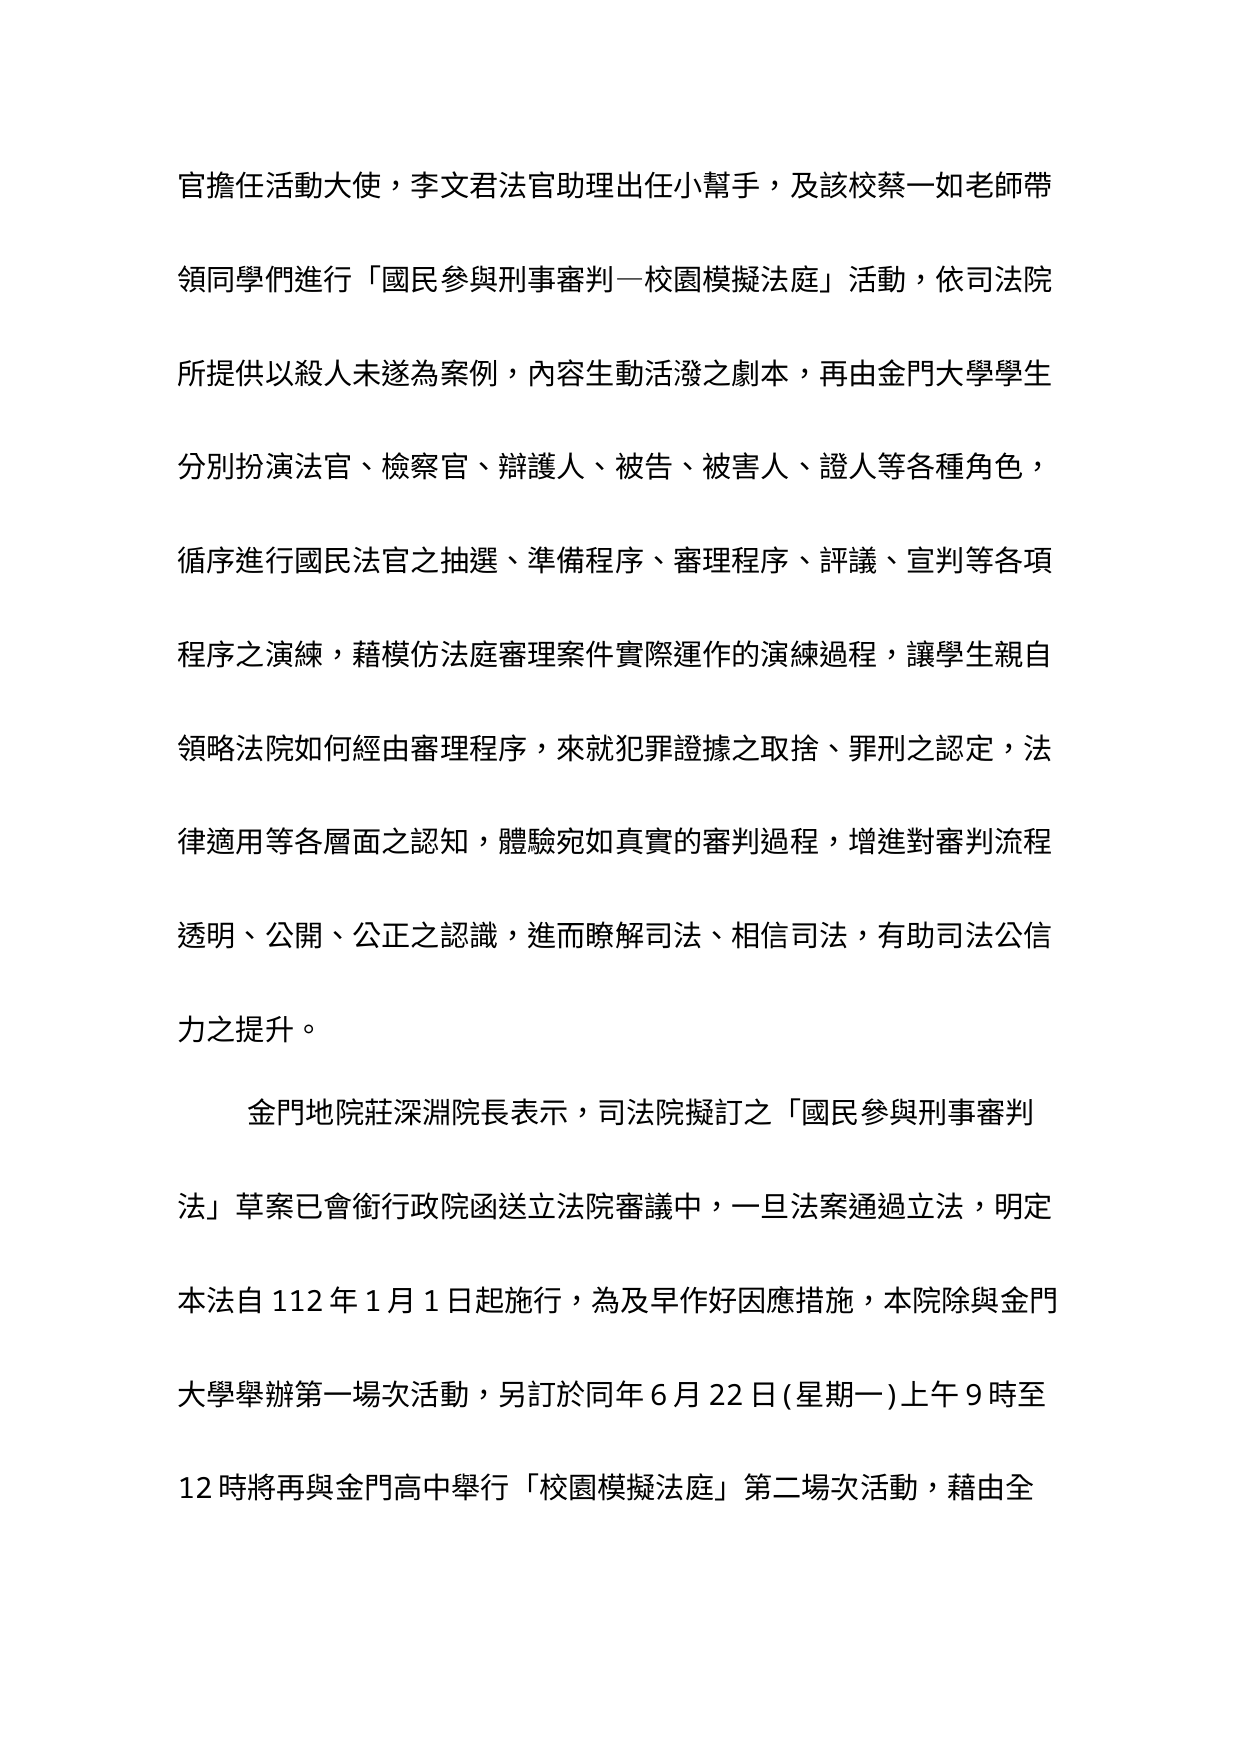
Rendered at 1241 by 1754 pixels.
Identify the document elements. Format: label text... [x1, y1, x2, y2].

text 官擔任活動大使，李文君法官助理出任小幫手，及該校蔡一如老師帶領同學們進行「國民參與刑事審判—校園模擬法庭」活動，依司法院所提供以殺人未遂為案例，內容生動活潑之劇本，再由金門大學學生分別扮演法官、檢察官、辯護人、被告、被害人、證人等各種角色，循序進行國民法官之抽選、準備程序、審理程序、評議、宣判等各項程序之演練，藉模仿法庭審理案件實際運作的演練過程，讓學生親自領略法院如何經由審理程序，來就犯罪證據之取捨、罪刑之認定，法律適用等各層面之認知，體驗宛如真實的審判過程，增進對審判流程透明、公開、公正之認識，進而瞭解司法、相信司法，有助司法公信力之提升。 [177, 142, 1063, 1048]
text 金門地院莊深淵院長表示，司法院擬訂之「國民參與刑事審判法」草案已會銜行政院函送立法院審議中，一旦法案通過立法，明定本法自112年1月1日起施行，為及早作好因應措施，本院除與金門大學舉辦第一場次活動，另訂於同年6月22日(星期一)上午9時至12時將再與金門高中舉行「校園模擬法庭」第二場次活動，藉由全面進入校園的推廣，讓法治教育深植學子之心，宣導正確的法治觀念，消弭民眾對司法的誤解。 [177, 1070, 1063, 1507]
